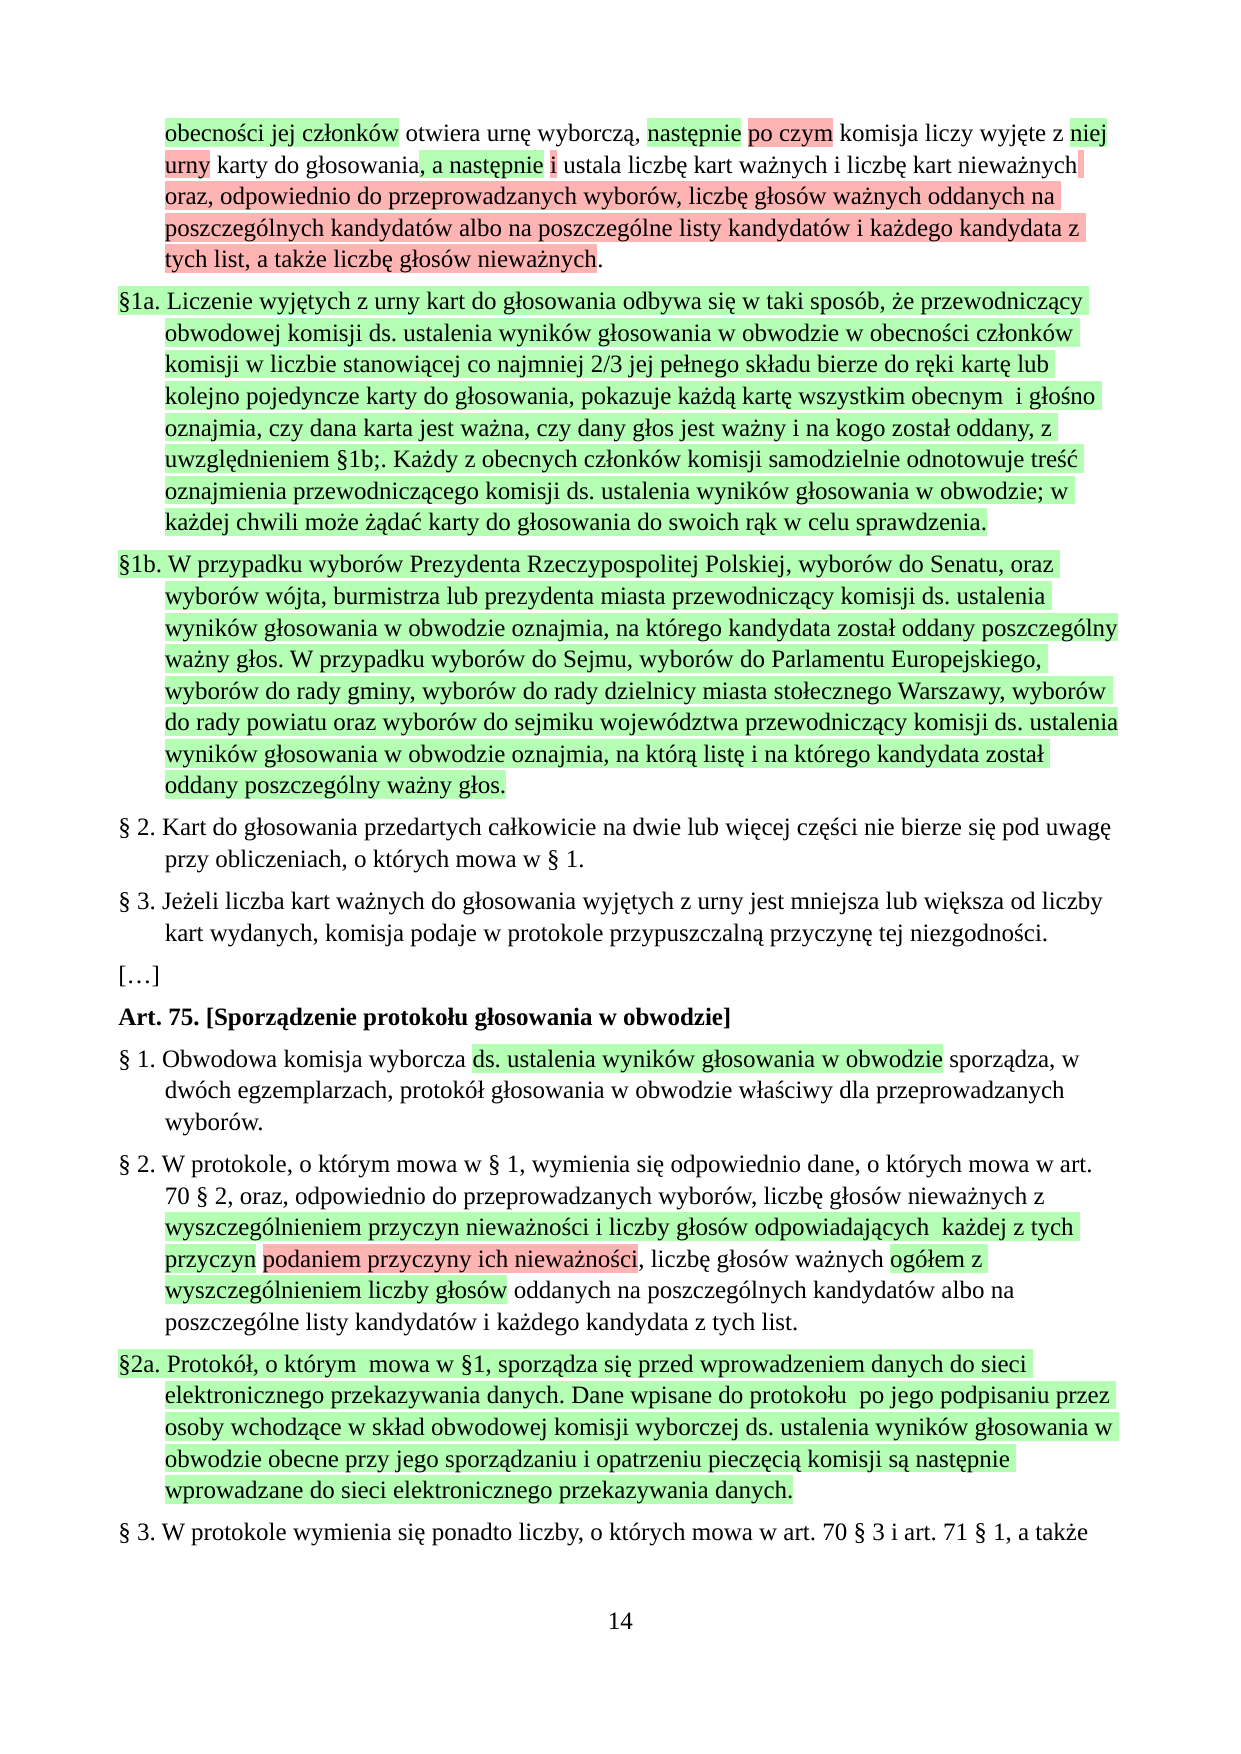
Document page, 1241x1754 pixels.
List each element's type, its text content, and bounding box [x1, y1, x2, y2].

text §1b. W przypadku wyborów Prezydenta Rzeczypospolitej Polskiej, wyborów do Senatu, oraz wyborów wójta, burmistrza lub prezydenta miasta przewodniczący komisji ds. ustalenia wyników głosowania w obwodzie oznajmia, na którego kandydata został oddany poszczególny ważny głos. W przypadku wyborów do Sejmu, wyborów do Parlamentu Europejskiego, wyborów do rady gminy, wyborów do rady dzielnicy miasta stołecznego Warszawy, wyborów do rady powiatu oraz wyborów do sejmiku województwa przewodniczący komisji ds. ustalenia wyników głosowania w obwodzie oznajmia, na którą listę i na którego kandydata został oddany poszczególny ważny głos. [118, 549, 1122, 799]
text obecności jej członków otwiera urnę wyborczą, następnie po czym komisja liczy wyjęte z niej urny karty do głosowania, a następnie i ustala liczbę kart ważnych i liczbę kart nieważnych oraz, odpowiednio do przeprowadzanych wyborów, liczbę głosów ważnych oddanych na poszczególnych kandydatów albo na poszczególne listy kandydatów i każdego kandydata z tych list, a także liczbę głosów nieważnych. [118, 118, 1122, 273]
text § 2. Kart do głosowania przedartych całkowicie na dwie lub więcej części nie bierze się pod uwagę przy obliczeniach, o których mowa w § 1. [118, 812, 1122, 873]
text § 2. W protokole, o którym mowa w § 1, wymienia się odpowiednio dane, o których mowa w art. 70 § 2, oraz, odpowiednio do przeprowadzanych wyborów, liczbę głosów nieważnych z wyszczególnieniem przyczyn nieważności i liczby głosów odpowiadających każdej z tych przyczyn podaniem przyczyny ich nieważności, liczbę głosów ważnych ogółem z wyszczególnieniem liczby głosów oddanych na poszczególnych kandydatów albo na poszczególne listy kandydatów i każdego kandydata z tych list. [118, 1149, 1122, 1336]
text […] [118, 960, 1122, 988]
text Art. 75. [Sporządzenie protokołu głosowania w obwodzie] [118, 1002, 1122, 1031]
text §1a. Liczenie wyjętych z urny kart do głosowania odbywa się w taki sposób, że przewodniczący obwodowej komisji ds. ustalenia wyników głosowania w obwodzie w obecności członków komisji w liczbie stanowiącej co najmniej 2/3 jej pełnego składu bierze do ręki kartę lub kolejno pojedyncze karty do głosowania, pokazuje każdą kartę wszystkim obecnym i głośno oznajmia, czy dana karta jest ważna, czy dany głos jest ważny i na kogo został oddany, z uwzględnieniem §1b;. Każdy z obecnych członków komisji samodzielnie odnotowuje treść oznajmienia przewodniczącego komisji ds. ustalenia wyników głosowania w obwodzie; w każdej chwili może żądać karty do głosowania do swoich rąk w celu sprawdzenia. [118, 286, 1122, 536]
text § 1. Obwodowa komisja wyborcza ds. ustalenia wyników głosowania w obwodzie sporządza, w dwóch egzemplarzach, protokół głosowania w obwodzie właściwy dla przeprowadzanych wyborów. [118, 1044, 1122, 1136]
text §2a. Protokół, o którym mowa w §1, sporządza się przed wprowadzeniem danych do sieci elektronicznego przekazywania danych. Dane wpisane do protokołu po jego podpisaniu przez osoby wchodzące w skład obwodowej komisji wyborczej ds. ustalenia wyników głosowania w obwodzie obecne przy jego sporządzaniu i opatrzeniu pieczęcią komisji są następnie wprowadzane do sieci elektronicznego przekazywania danych. [118, 1349, 1122, 1504]
text § 3. Jeżeli liczba kart ważnych do głosowania wyjętych z urny jest mniejsza lub większa od liczby kart wydanych, komisja podaje w protokole przypuszczalną przyczynę tej niezgodności. [118, 886, 1122, 946]
text § 3. W protokole wymienia się ponadto liczby, o których mowa w art. 70 § 3 i art. 71 § 1, a także [118, 1517, 1122, 1546]
